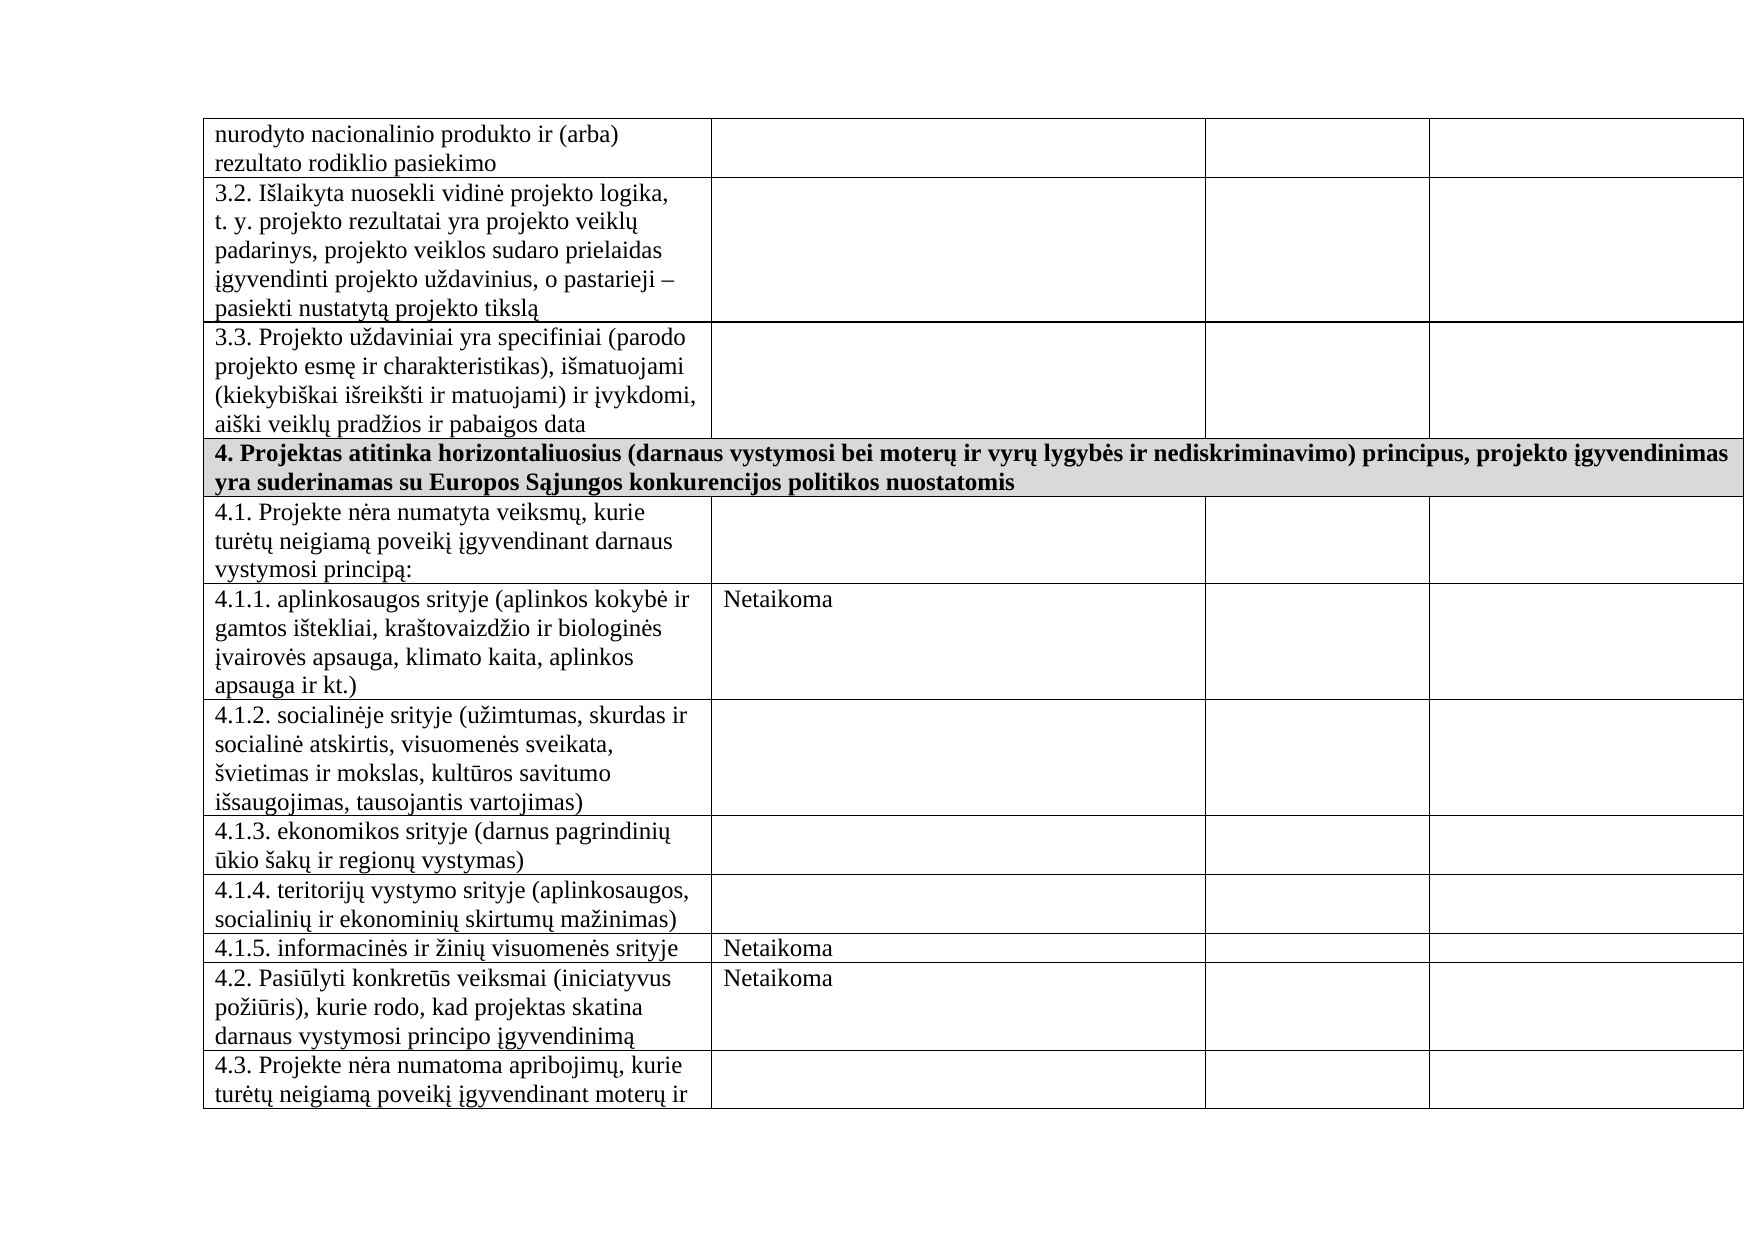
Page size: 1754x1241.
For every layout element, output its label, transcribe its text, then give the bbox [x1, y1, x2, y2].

table_cell 4.1.3. ekonomikos srityje (darnus pagrindinių ūkio šakų ir regionų vystymas) [204, 816, 711, 874]
table_cell Netaikoma [712, 584, 1205, 699]
table_cell [1206, 323, 1429, 437]
table_cell [712, 1051, 1205, 1108]
table_cell 4.1.2. socialinėje srityje (užimtumas, skurdas ir socialinė atskirtis, visuomenės sveikata, švietimas ir mokslas, kultūros savitumo išsaugojimas, tausojantis vartojimas) [204, 700, 711, 815]
table_cell Netaikoma [712, 934, 1205, 962]
table_cell 4.3. Projekte nėra numatoma apribojimų, kurie turėtų neigiamą poveikį įgyvendinant moterų ir [204, 1051, 711, 1108]
table_cell [1430, 700, 1743, 815]
table_cell [1206, 1051, 1429, 1108]
table_cell [712, 700, 1205, 815]
table_cell 4.1. Projekte nėra numatyta veiksmų, kurie turėtų neigiamą poveikį įgyvendinant darnaus vystymosi principą: [204, 497, 711, 583]
table_cell [1206, 875, 1429, 932]
table_cell Netaikoma [712, 963, 1205, 1049]
table_cell [1206, 816, 1429, 874]
table_cell [1430, 934, 1743, 962]
table_cell [1430, 963, 1743, 1049]
table_cell 3.2. Išlaikyta nuosekli vidinė projekto logika, t. y. projekto rezultatai yra projekto veiklų padarinys, projekto veiklos sudaro prielaidas įgyvendinti projekto uždavinius, o pastarieji – pasiekti nustatytą projekto tikslą [204, 178, 711, 321]
table_cell 4.2. Pasiūlyti konkretūs veiksmai (iniciatyvus požiūris), kurie rodo, kad projektas skatina darnaus vystymosi principo įgyvendinimą [204, 963, 711, 1049]
table_cell [1206, 178, 1429, 321]
table_cell [712, 119, 1205, 177]
table_cell [1206, 934, 1429, 962]
table_cell [1430, 119, 1743, 177]
table_cell [712, 875, 1205, 932]
table_cell [1206, 700, 1429, 815]
table_cell [1206, 963, 1429, 1049]
table_cell [1430, 497, 1743, 583]
table_cell [1206, 119, 1429, 177]
table_cell 4.1.1. aplinkosaugos srityje (aplinkos kokybė ir gamtos ištekliai, kraštovaizdžio ir biologinės įvairovės apsauga, klimato kaita, aplinkos apsauga ir kt.) [204, 584, 711, 699]
table_cell nurodyto nacionalinio produkto ir (arba) rezultato rodiklio pasiekimo [204, 119, 711, 177]
table_cell 3.3. Projekto uždaviniai yra specifiniai (parodo projekto esmę ir charakteristikas), išmatuojami (kiekybiškai išreikšti ir matuojami) ir įvykdomi, aiški veiklų pradžios ir pabaigos data [204, 323, 711, 437]
table_cell [1430, 875, 1743, 932]
table_cell [1206, 584, 1429, 699]
table_cell [1430, 1051, 1743, 1108]
table_cell [712, 178, 1205, 321]
table_cell [712, 816, 1205, 874]
table_cell [1430, 816, 1743, 874]
table_cell [1430, 323, 1743, 437]
table_cell 4.1.4. teritorijų vystymo srityje (aplinkosaugos, socialinių ir ekonominių skirtumų mažinimas) [204, 875, 711, 932]
table_cell [712, 497, 1205, 583]
table_cell [1206, 497, 1429, 583]
table_cell [712, 323, 1205, 437]
table_cell [1430, 584, 1743, 699]
table_cell [1430, 178, 1743, 321]
table_cell 4. Projektas atitinka horizontaliuosius (darnaus vystymosi bei moterų ir vyrų lygybės ir nediskriminavimo) principus, projekto įgyvendinimas yra suderinamas su Europos Sąjungos konkurencijos politikos nuostatomis [204, 439, 1743, 496]
table_cell 4.1.5. informacinės ir žinių visuomenės srityje [204, 934, 711, 962]
